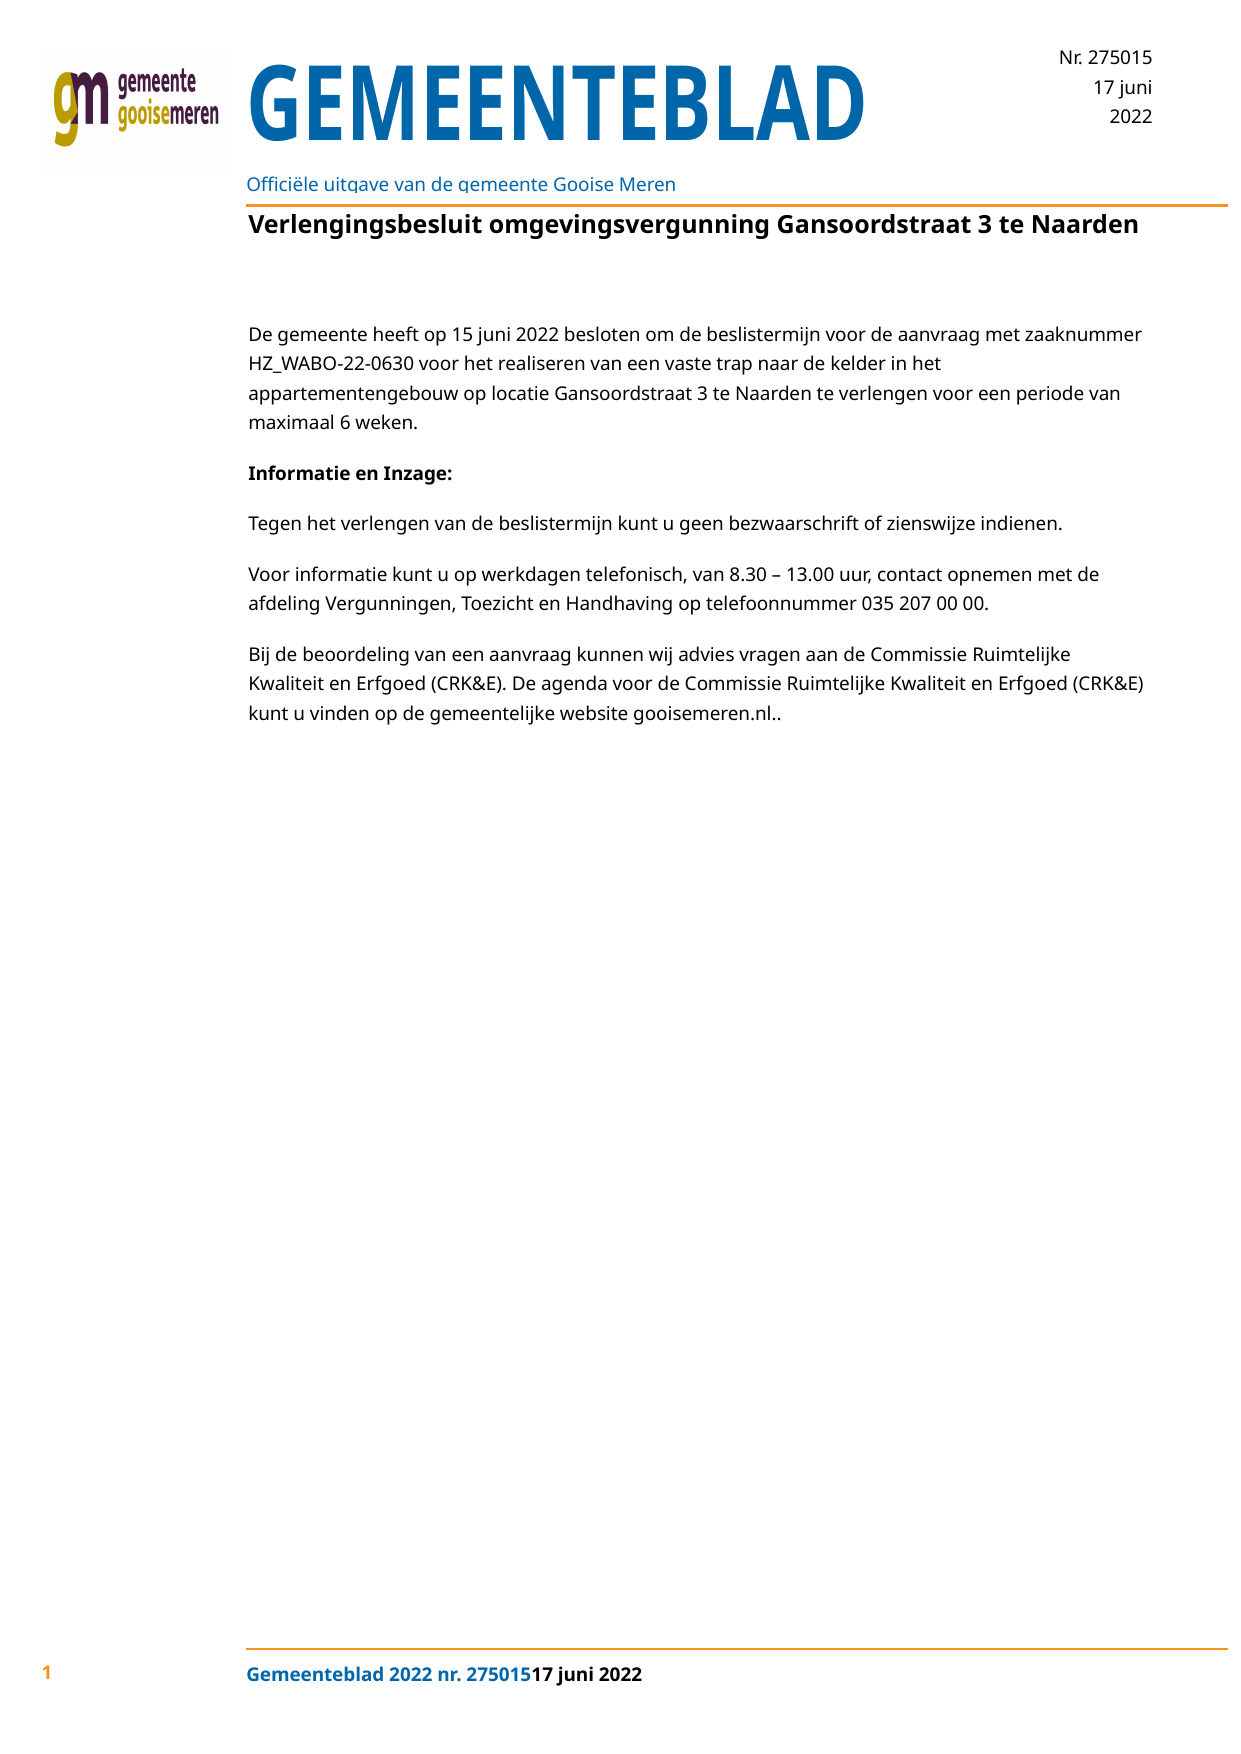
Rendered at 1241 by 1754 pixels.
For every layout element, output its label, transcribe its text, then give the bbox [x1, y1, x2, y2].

text Verlengingsbesluit omgevingsvergunning Gansoordstraat 3 te Naarden [248, 207, 1152, 241]
picture [41, 47, 231, 172]
text Tegen het verlengen van de beslistermijn kunt u geen bezwaarschrift of zienswijze indienen. [248, 510, 1152, 536]
text De gemeente heeft op 15 juni 2022 besloten om de beslistermijn voor de aanvraag met zaaknummer HZ_WABO-22-0630 voor het realiseren van een vaste trap naar de kelder in het appartementengebouw op locatie Gansoordstraat 3 te Naarden te verlengen voor een periode van maximaal 6 weken. [248, 321, 1152, 435]
text Bij de beoordeling van een aanvraag kunnen wij advies vragen aan de Commissie Ruimtelijke Kwaliteit en Erfgoed (CRK&E). De agenda voor de Commissie Ruimtelijke Kwaliteit en Erfgoed (CRK&E) kunt u vinden op de gemeentelijke website gooisemeren.nl.. [248, 641, 1152, 726]
text Voor informatie kunt u op werkdagen telefonisch, van 8.30 – 13.00 uur, contact opnemen met de afdeling Vergunningen, Toezicht en Handhaving op telefoonnummer 035 207 00 00. [248, 561, 1152, 616]
text Informatie en Inzage: [248, 460, 1152, 486]
